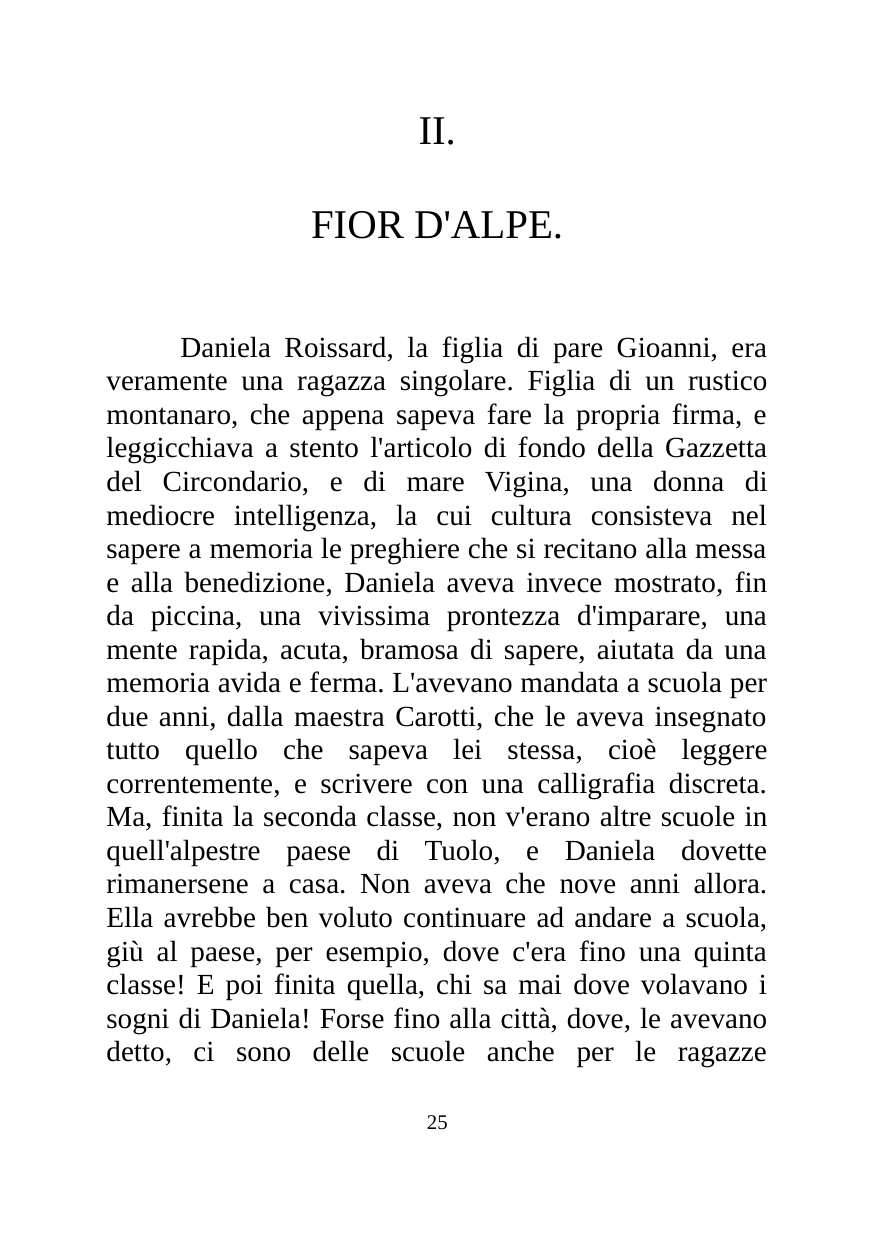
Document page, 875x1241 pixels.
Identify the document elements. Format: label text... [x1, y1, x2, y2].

text Daniela Roissard, la figlia di pare Gioanni, era veramente una ragazza singolare. Figlia di un rustico montanaro, che appena sapeva fare la propria firma, e leggicchiava a stento l'articolo di fondo della Gazzetta del Circondario, e di mare Vigina, una donna di mediocre intelligenza, la cui cultura consisteva nel sapere a memoria le preghiere che si recitano alla messa e alla benedizione, Daniela aveva invece mostrato, fin da piccina, una vivissima prontezza d'imparare, una mente rapida, acuta, bramosa di sapere, aiutata da una memoria avida e ferma. L'avevano mandata a scuola per due anni, dalla maestra Carotti, che le aveva insegnato tutto quello che sapeva lei stessa, cioè leggere correntemente, e scrivere con una calligrafia discreta. Ma, finita la seconda classe, non v'erano altre scuole in quell'alpestre paese di Tuolo, e Daniela dovette rimanersene a casa. Non aveva che nove anni allora. Ella avrebbe ben voluto continuare ad andare a scuola, giù al paese, per esempio, dove c'era fino una quinta classe! E poi finita quella, chi sa mai dove volavano i sogni di Daniela! Forse fino alla città, dove, le avevano detto, ci sono delle scuole anche per le ragazze [106, 330, 768, 1068]
subtitle II. FIOR D'ALPE. [106, 106, 768, 247]
